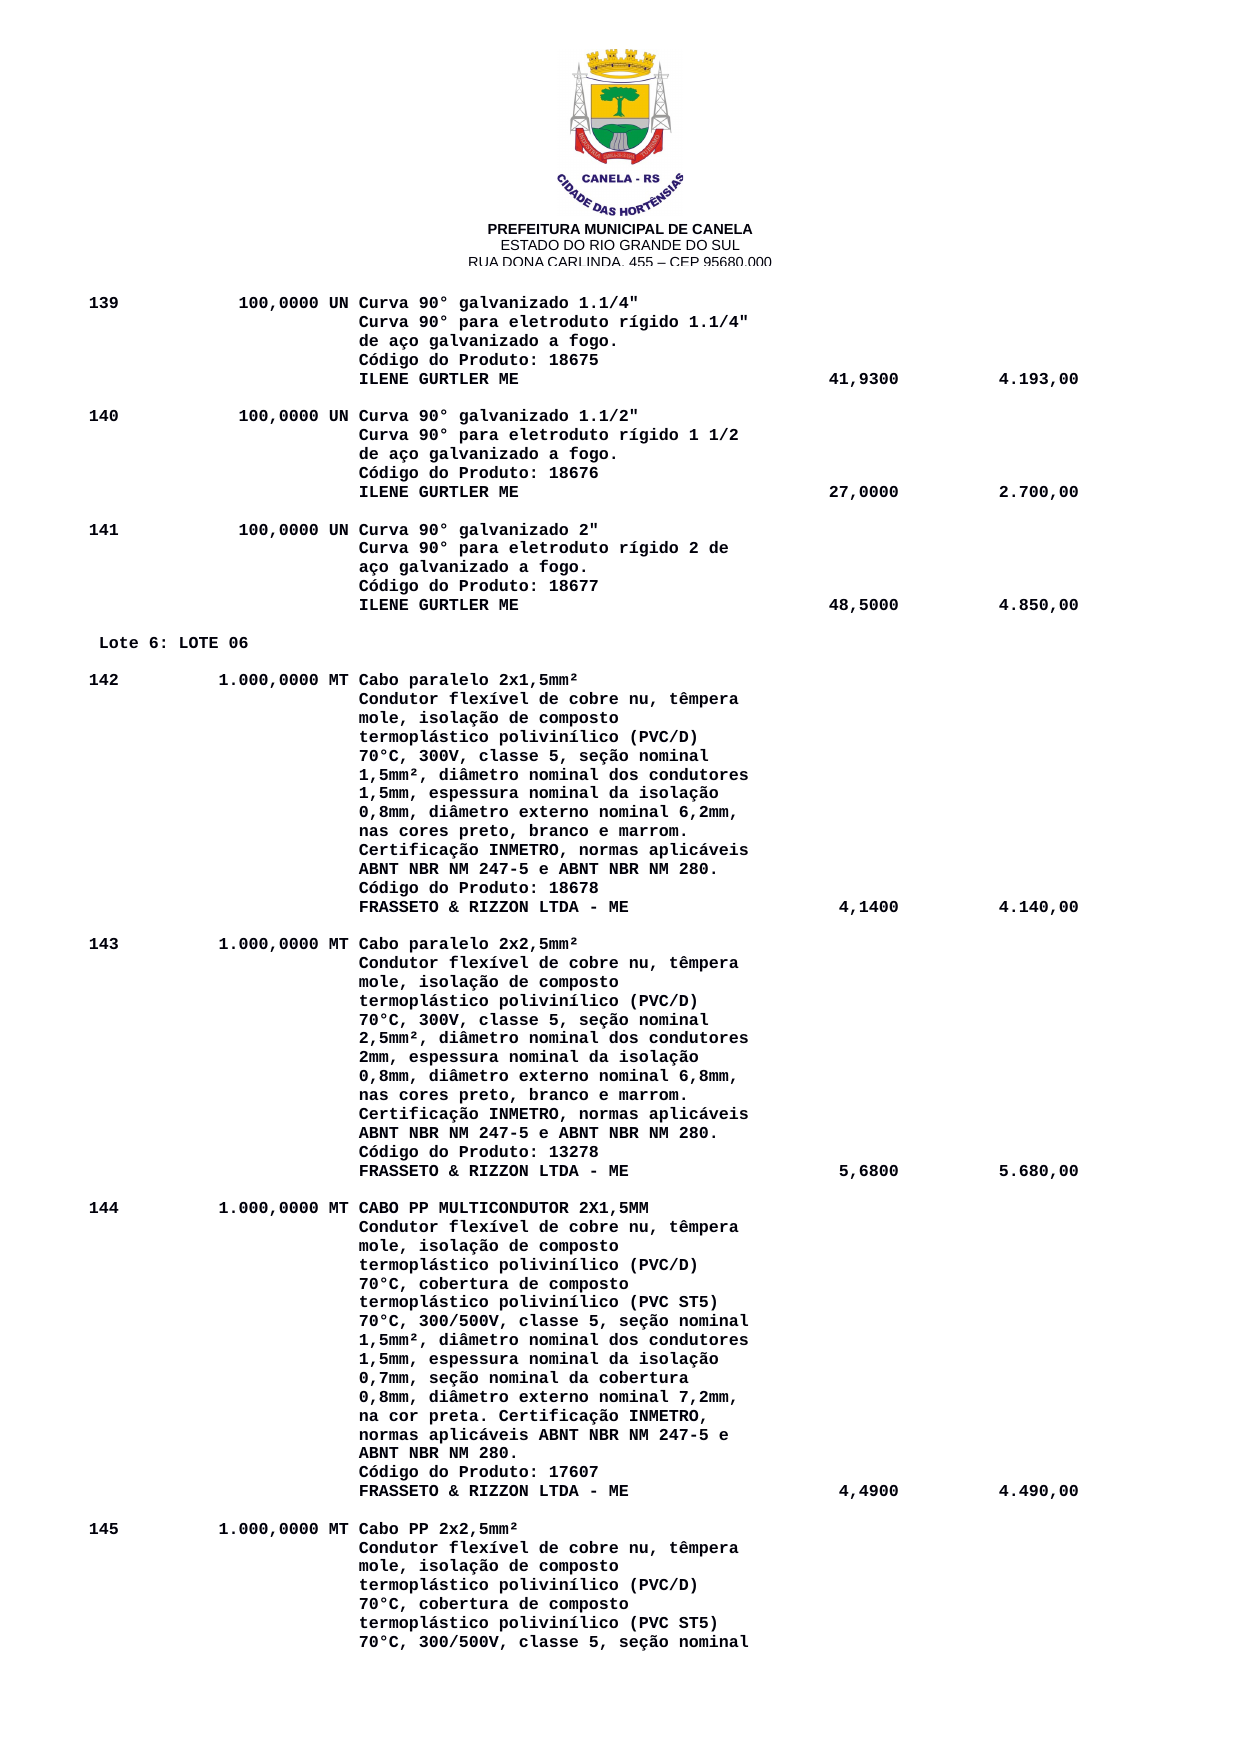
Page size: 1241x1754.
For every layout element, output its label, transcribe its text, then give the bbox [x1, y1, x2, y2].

picture [557, 49, 684, 216]
text 139 100,0000 UN Curva 90° galvanizado 1.1/4" Curva 90° para eletroduto rígido 1.1/4" de aço galvanizado a fogo. Código do Produto: 18675 ILENE GURTLER ME 41,9300 4.193,00 140 100,0000 UN Curva 90° galvanizado 1.1/2" Curva 90° para eletroduto rígido 1 1/2 de aço galvanizado a fogo. Código do Produto: 18676 ILENE GURTLER ME 27,0000 2.700,00 141 100,0000 UN Curva 90° galvanizado 2" Curva 90° para eletroduto rígido 2 de aço galvanizado a fogo. Código do Produto: 18677 ILENE GURTLER ME 48,5000 4.850,00 Lote 6: LOTE 06 142 1.000,0000 MT Cabo paralelo 2x1,5mm² Condutor flexível de cobre nu, têmpera mole, isolação de composto termoplástico polivinílico (PVC/D) 70°C, 300V, classe 5, seção nominal 1,5mm², diâmetro nominal dos condutores 1,5mm, espessura nominal da isolação 0,8mm, diâmetro externo nominal 6,2mm, nas cores preto, branco e marrom. Certificação INMETRO, normas aplicáveis ABNT NBR NM 247-5 e ABNT NBR NM 280. Código do Produto: 18678 FRASSETO & RIZZON LTDA - ME 4,1400 4.140,00 143 1.000,0000 MT Cabo paralelo 2x2,5mm² Condutor flexível de cobre nu, têmpera mole, isolação de composto termoplástico polivinílico (PVC/D) 70°C, 300V, classe 5, seção nominal 2,5mm², diâmetro nominal dos condutores 2mm, espessura nominal da isolação 0,8mm, diâmetro externo nominal 6,8mm, nas cores preto, branco e marrom. Certificação INMETRO, normas aplicáveis ABNT NBR NM 247-5 e ABNT NBR NM 280. Código do Produto: 13278 FRASSETO & RIZZON LTDA - ME 5,6800 5.680,00 144 1.000,0000 MT CABO PP MULTICONDUTOR 2X1,5MM Condutor flexível de cobre nu, têmpera mole, isolação de composto termoplástico polivinílico (PVC/D) 70°C, cobertura de composto termoplástico polivinílico (PVC ST5) 70°C, 300/500V, classe 5, seção nominal 1,5mm², diâmetro nominal dos condutores 1,5mm, espessura nominal da isolação 0,7mm, seção nominal da cobertura 0,8mm, diâmetro externo nominal 7,2mm, na cor preta. Certificação INMETRO, normas aplicáveis ABNT NBR NM 247-5 e ABNT NBR NM 280. Código do Produto: 17607 FRASSETO & RIZZON LTDA - ME 4,4900 4.490,00 145 1.000,0000 MT Cabo PP 2x2,5mm² Condutor flexível de cobre nu, têmpera mole, isolação de composto termoplástico polivinílico (PVC/D) 70°C, cobertura de composto termoplástico polivinílico (PVC ST5) 70°C, 300/500V, classe 5, seção nominal [88, 295, 1152, 1652]
